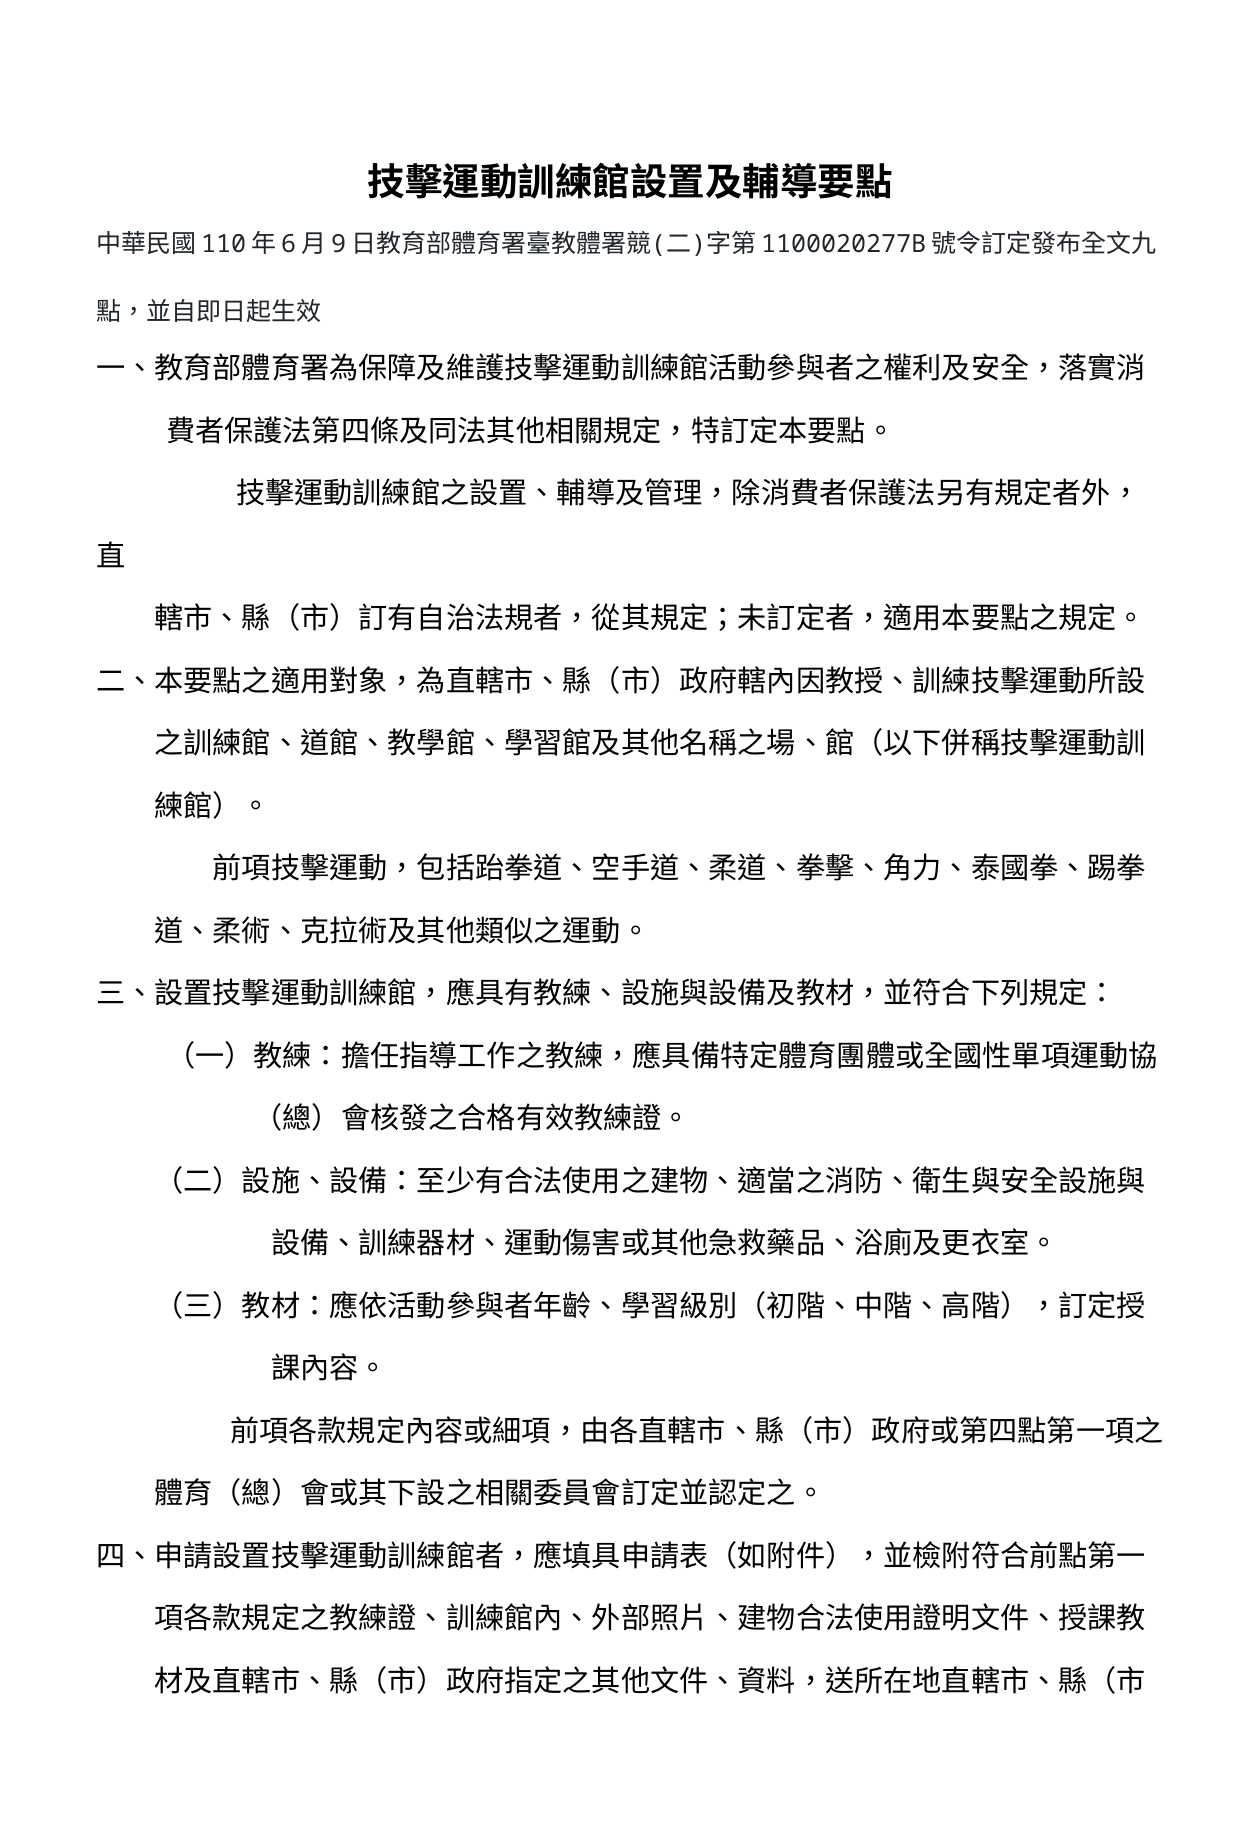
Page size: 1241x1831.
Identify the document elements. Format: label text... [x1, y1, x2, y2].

text 技擊運動訓練館設置及輔導要點 [96, 137, 1164, 199]
text 中華民國110年6月9日教育部體育署臺教體署競(二)字第1100020277B號令訂定發布全文九點，並自即日起生效 [96, 199, 1164, 324]
text 四、申請設置技擊運動訓練館者，應填具申請表（如附件），並檢附符合前點第一 [96, 1512, 1164, 1574]
text 體育（總）會或其下設之相關委員會訂定並認定之。 [96, 1449, 1164, 1512]
text 轄市、縣（市）訂有自治法規者，從其規定；未訂定者，適用本要點之規定。 [96, 574, 1164, 637]
list （總）會核發之合格有效教練證。 [96, 1074, 1164, 1137]
text 設備、訓練器材、運動傷害或其他急救藥品、浴廁及更衣室。 [96, 1199, 1164, 1262]
text 一、教育部體育署為保障及維護技擊運動訓練館活動參與者之權利及安全，落實消 [96, 324, 1164, 387]
text 二、本要點之適用對象，為直轄市、縣（市）政府轄內因教授、訓練技擊運動所設 [96, 637, 1164, 699]
text 道、柔術、克拉術及其他類似之運動。 [96, 887, 1164, 949]
text 前項技擊運動，包括跆拳道、空手道、柔道、拳擊、角力、泰國拳、踢拳 [96, 824, 1164, 887]
text （三）教材：應依活動參與者年齡、學習級別（初階、中階、高階），訂定授 [96, 1262, 1164, 1324]
text 費者保護法第四條及同法其他相關規定，特訂定本要點。 [96, 387, 1164, 449]
text 材及直轄市、縣（市）政府指定之其他文件、資料，送所在地直轄市、縣（市 [96, 1637, 1164, 1699]
list （一）教練：擔任指導工作之教練，應具備特定體育團體或全國性單項運動協 [96, 1012, 1164, 1074]
text 課內容。 [96, 1324, 1164, 1387]
text 前項各款規定內容或細項，由各直轄市、縣（市）政府或第四點第一項之 [96, 1387, 1164, 1449]
text （二）設施、設備：至少有合法使用之建物、適當之消防、衛生與安全設施與 [96, 1137, 1164, 1199]
text 練館）。 [96, 762, 1164, 824]
text 三、設置技擊運動訓練館，應具有教練、設施與設備及教材，並符合下列規定： [96, 949, 1164, 1012]
text 之訓練館、道館、教學館、學習館及其他名稱之場、館（以下併稱技擊運動訓 [96, 699, 1164, 762]
text 技擊運動訓練館之設置、輔導及管理，除消費者保護法另有規定者外，直 [96, 449, 1164, 574]
text 項各款規定之教練證、訓練館內、外部照片、建物合法使用證明文件、授課教 [96, 1574, 1164, 1637]
